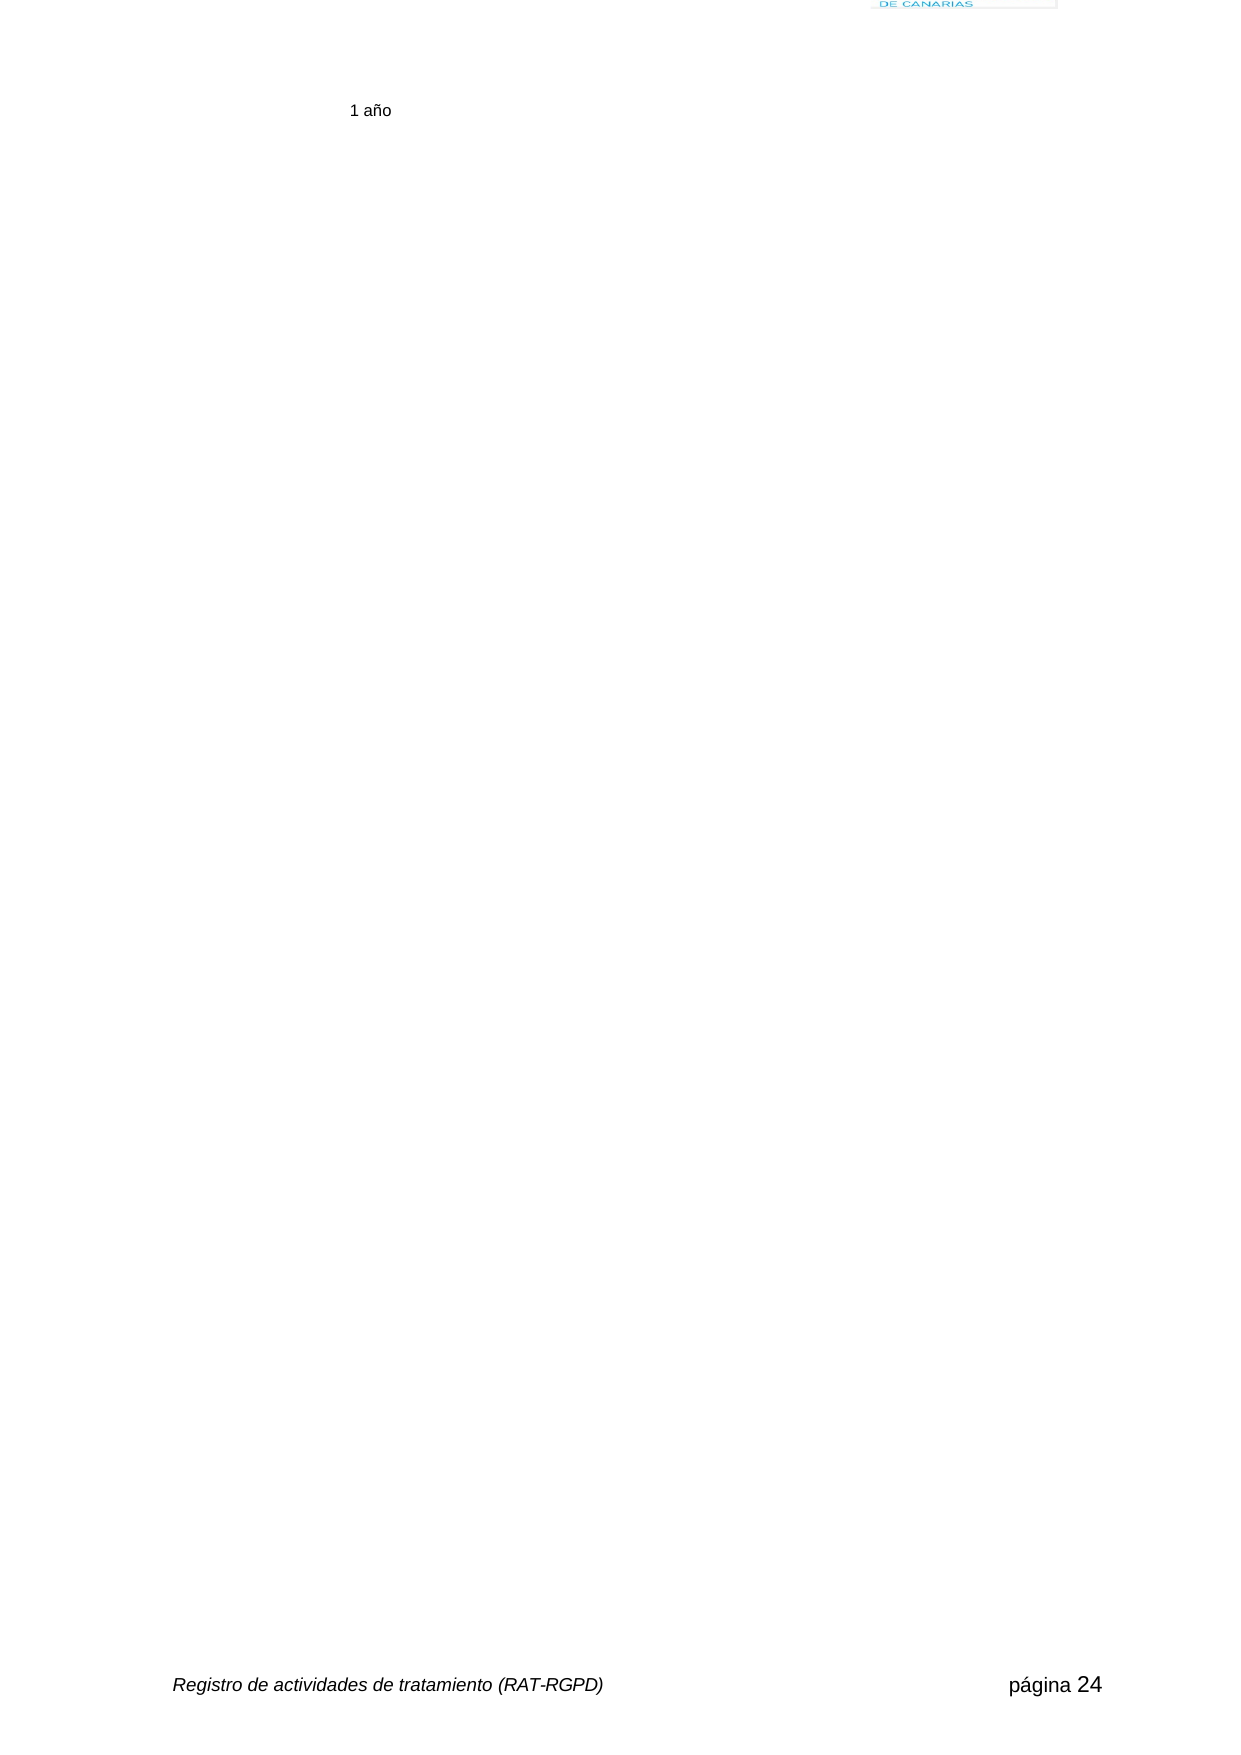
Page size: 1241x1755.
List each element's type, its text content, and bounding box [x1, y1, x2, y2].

text 1 año [349, 100, 559, 119]
